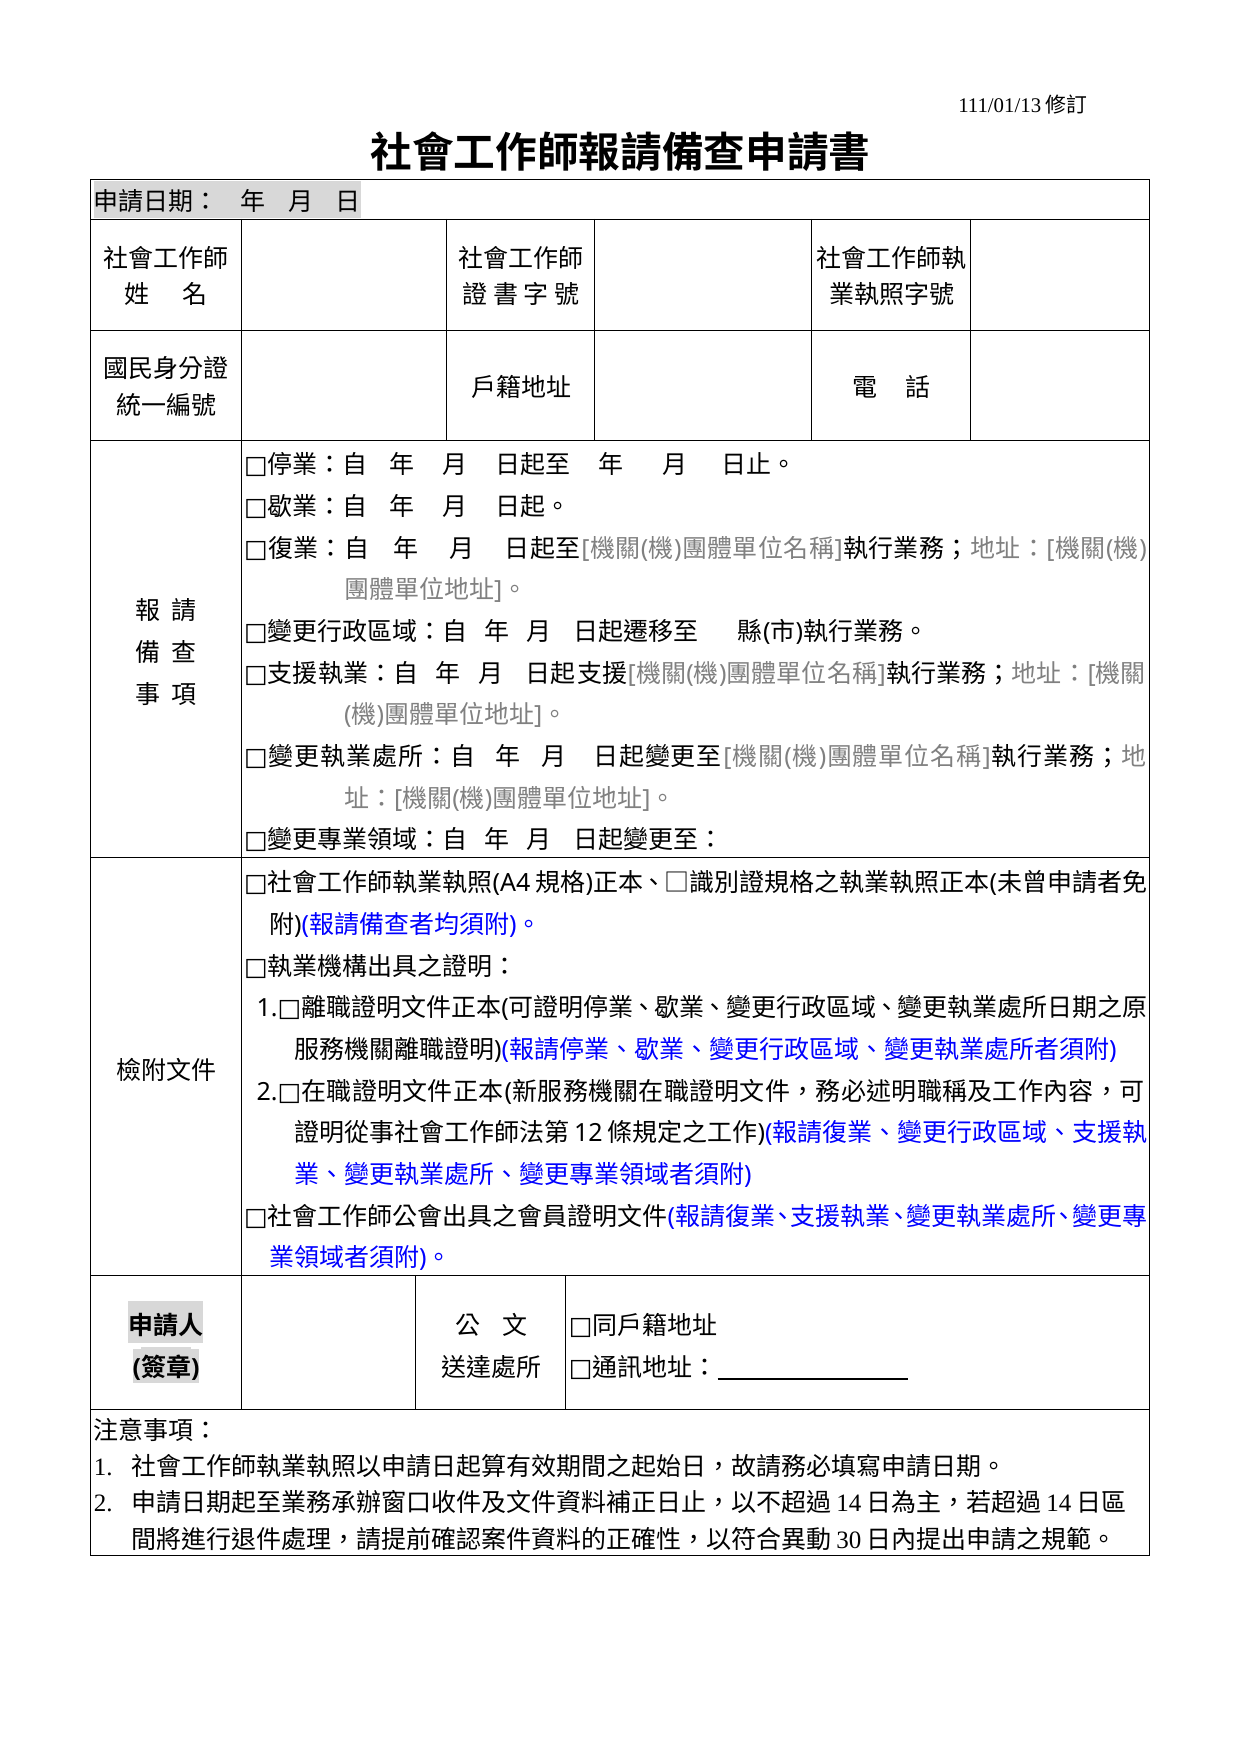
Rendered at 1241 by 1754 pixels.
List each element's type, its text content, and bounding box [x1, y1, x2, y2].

table_cell 社會工作師執業執照字號 [812, 220, 970, 330]
table_cell 申請人 (簽章) [91, 1276, 241, 1409]
table_cell 社會工作師 證 書 字 號 [447, 220, 594, 330]
table_cell [971, 220, 1149, 330]
table_cell □社會工作師執業執照(A4規格)正本、□識別證規格之執業執照正本(未曾申請者免附)(報請備查者均須附)。 □執業機構出具之證明： 1.□離職證明文件正本(可證明停業、歇業、變更行政區域、變更執業處所日期之原服務機關離職證明)(報請停業、歇業、變更行政區域、變更執業處所者須附) 2.□在職證明文件正本(新服務機關在職證明文件，務必述明職稱及工作內容，可證明從事社會工作師法第12條規定之工作)(報請復業、變更行政區域、支援執業、變更執業處所、變更專業領域者須附) □社會工作師公會出具之會員證明文件(報請復業、支援執業、變更執業處所、變更專業領域者須附)。 [242, 858, 1149, 1275]
table_cell □停業：自 年 月 日起至 年 月 日止。 □歇業：自 年 月 日起。 □復業：自 年 月 日起至[機關(機)團體單位名稱]執行業務；地址：[機關(機)團體單位地址]。 □變更行政區域：自 年 月 日起遷移至 縣(市)執行業務。 □支援執業：自 年 月 日起支援[機關(機)團體單位名稱]執行業務；地址：[機關(機)團體單位地址]。 □變更執業處所：自 年 月 日起變更至[機關(機)團體單位名稱]執行業務；地址：[機關(機)團體單位地址]。 □變更專業領域：自 年 月 日起變更至： [242, 441, 1149, 857]
table_cell 檢附文件 [91, 858, 241, 1275]
table_cell 報 請 備 查 事 項 [91, 441, 241, 857]
table_header 申請日期： 年 月 日 [91, 180, 1149, 219]
table_cell [595, 331, 811, 439]
table_cell 電 話 [812, 331, 970, 439]
table_cell [242, 331, 446, 439]
table_cell □同戶籍地址 □通訊地址： [566, 1276, 1149, 1409]
table_cell 注意事項： 社會工作師執業執照以申請日起算有效期間之起始日，故請務必填寫申請日期。 申請日期起至業務承辦窗口收件及文件資料補正日止，以不超過14日為主，若超過14日區間將進行退件處理，請提前確認案件資料的正確性，以符合異動30日內提出申請之規範。 [91, 1410, 1149, 1555]
table_cell [242, 220, 446, 330]
table_cell 社會工作師 姓 名 [91, 220, 241, 330]
table_cell [242, 1276, 415, 1409]
table_cell [971, 331, 1149, 439]
table_cell 國民身分證 統一編號 [91, 331, 241, 439]
table_cell 公 文 送達處所 [416, 1276, 565, 1409]
table_cell [595, 220, 811, 330]
text 社會工作師報請備查申請書 [153, 119, 1087, 179]
table_cell 戶籍地址 [447, 331, 594, 439]
